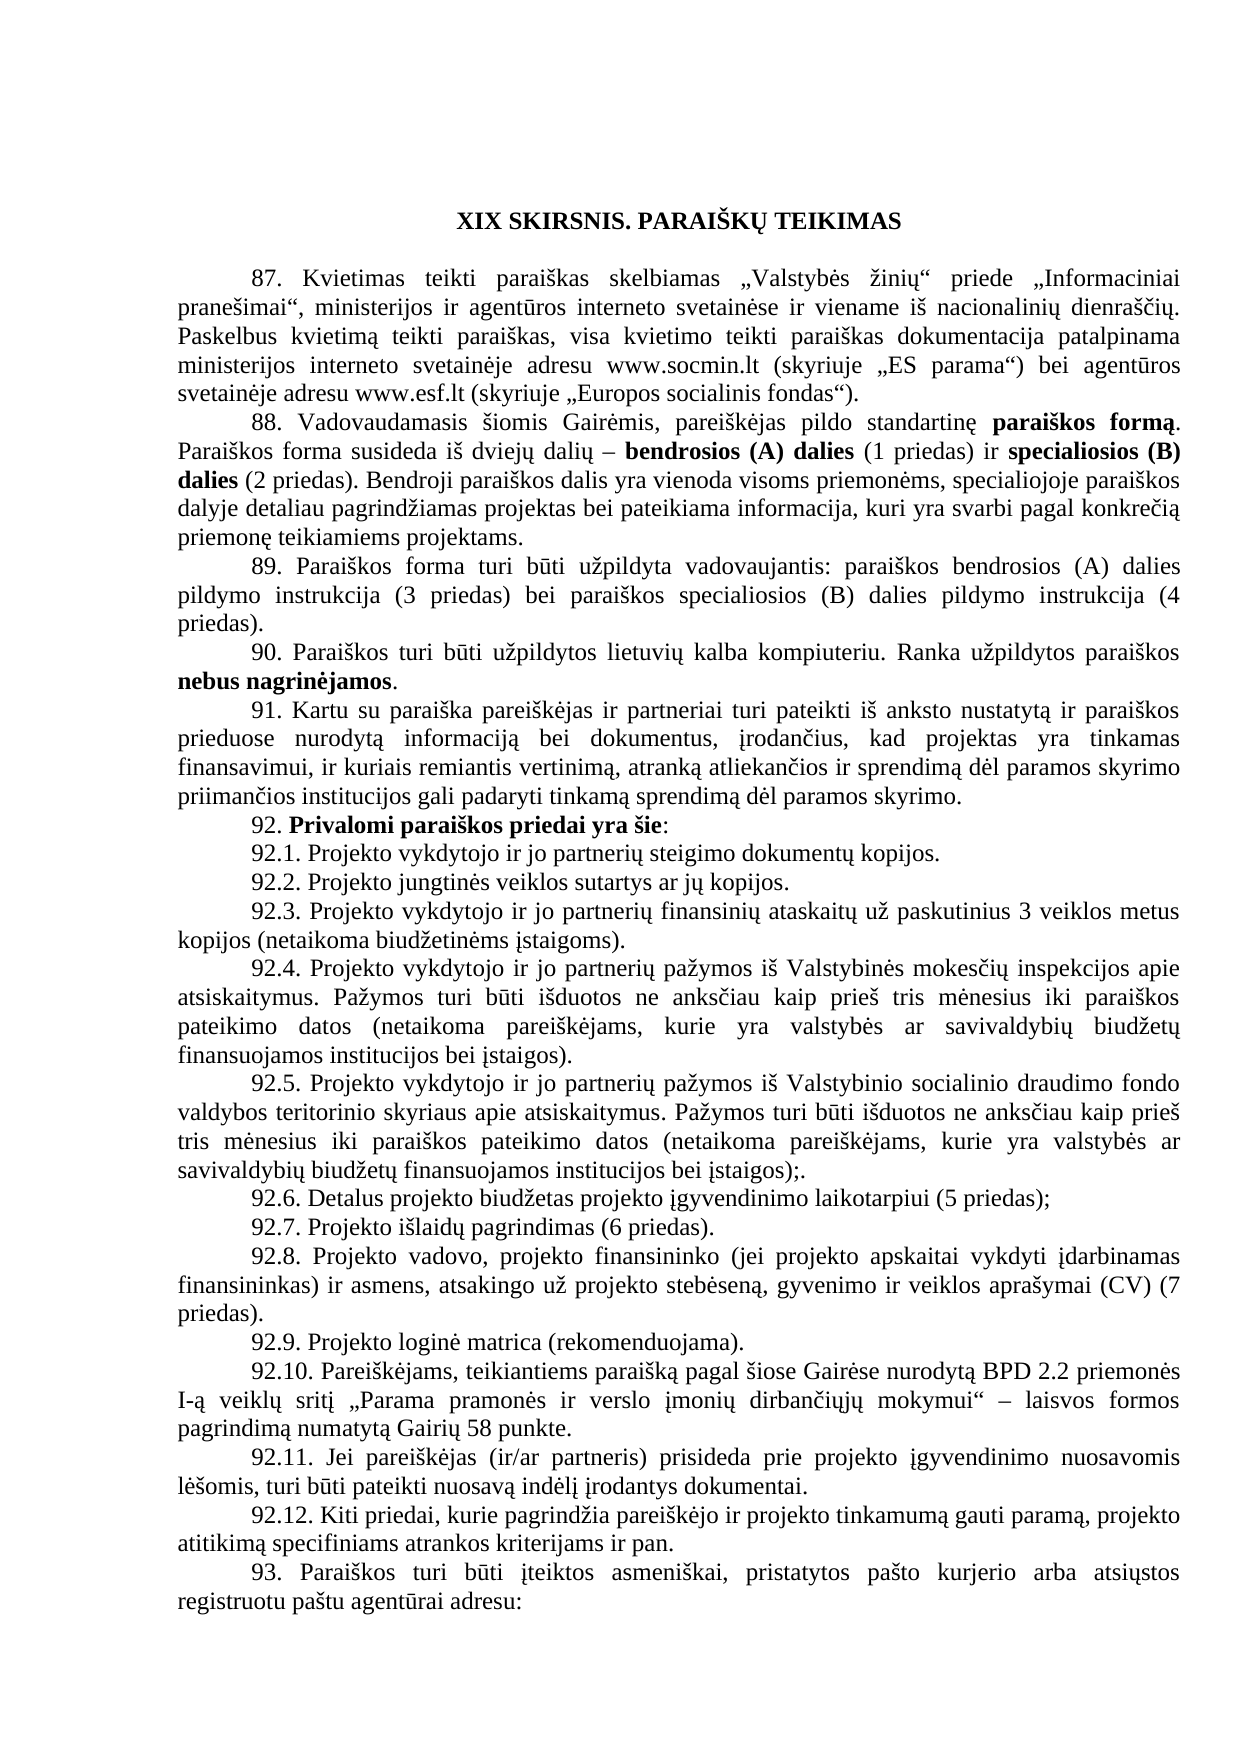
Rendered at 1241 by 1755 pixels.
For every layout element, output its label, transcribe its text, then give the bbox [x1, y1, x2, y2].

text 92.5. Projekto vykdytojo ir jo partnerių pažymos iš Valstybinio socialinio draudimo fondo valdybos teritorinio skyriaus apie atsiskaitymus. Pažymos turi būti išduotos ne anksčiau kaip prieš tris mėnesius iki paraiškos pateikimo datos (netaikoma pareiškėjams, kurie yra valstybės ar savivaldybių biudžetų finansuojamos institucijos bei įstaigos);. [177, 1068, 1181, 1183]
text XIX SKIRSNIS. PARAIŠKŲ TEIKIMAS [177, 206, 1181, 235]
text 92.2. Projekto jungtinės veiklos sutartys ar jų kopijos. [177, 867, 1181, 896]
text 92.9. Projekto loginė matrica (rekomenduojama). [177, 1327, 1181, 1356]
text 90. Paraiškos turi būti užpildytos lietuvių kalba kompiuteriu. Ranka užpildytos paraiškos nebus nagrinėjamos. [177, 637, 1181, 695]
text 92.7. Projekto išlaidų pagrindimas (6 priedas). [177, 1212, 1181, 1241]
text 88. Vadovaudamasis šiomis Gairėmis, pareiškėjas pildo standartinę paraiškos formą. Paraiškos forma susideda iš dviejų dalių – bendrosios (A) dalies (1 priedas) ir specialiosios (B) dalies (2 priedas). Bendroji paraiškos dalis yra vienoda visoms priemonėms, specialiojoje paraiškos dalyje detaliau pagrindžiamas projektas bei pateikiama informacija, kuri yra svarbi pagal konkrečią priemonę teikiamiems projektams. [177, 407, 1181, 551]
text 89. Paraiškos forma turi būti užpildyta vadovaujantis: paraiškos bendrosios (A) dalies pildymo instrukcija (3 priedas) bei paraiškos specialiosios (B) dalies pildymo instrukcija (4 priedas). [177, 551, 1181, 637]
text 87. Kvietimas teikti paraiškas skelbiamas „Valstybės žinių“ priede „Informaciniai pranešimai“, ministerijos ir agentūros interneto svetainėse ir viename iš nacionalinių dienraščių. Paskelbus kvietimą teikti paraiškas, visa kvietimo teikti paraiškas dokumentacija patalpinama ministerijos interneto svetainėje adresu www.socmin.lt (skyriuje „ES parama“) bei agentūros svetainėje adresu www.esf.lt (skyriuje „Europos socialinis fondas“). [177, 263, 1181, 407]
text 92. Privalomi paraiškos priedai yra šie: [177, 810, 1181, 838]
text 92.1. Projekto vykdytojo ir jo partnerių steigimo dokumentų kopijos. [177, 838, 1181, 867]
text 92.6. Detalus projekto biudžetas projekto įgyvendinimo laikotarpiui (5 priedas); [177, 1183, 1181, 1212]
text 92.10. Pareiškėjams, teikiantiems paraišką pagal šiose Gairėse nurodytą BPD 2.2 priemonės I-ą veiklų sritį „Parama pramonės ir verslo įmonių dirbančiųjų mokymui“ – laisvos formos pagrindimą numatytą Gairių 58 punkte. [177, 1356, 1181, 1442]
text 92.11. Jei pareiškėjas (ir/ar partneris) prisideda prie projekto įgyvendinimo nuosavomis lėšomis, turi būti pateikti nuosavą indėlį įrodantys dokumentai. [177, 1442, 1181, 1500]
text 91. Kartu su paraiška pareiškėjas ir partneriai turi pateikti iš anksto nustatytą ir paraiškos prieduose nurodytą informaciją bei dokumentus, įrodančius, kad projektas yra tinkamas finansavimui, ir kuriais remiantis vertinimą, atranką atliekančios ir sprendimą dėl paramos skyrimo priimančios institucijos gali padaryti tinkamą sprendimą dėl paramos skyrimo. [177, 695, 1181, 810]
text 92.4. Projekto vykdytojo ir jo partnerių pažymos iš Valstybinės mokesčių inspekcijos apie atsiskaitymus. Pažymos turi būti išduotos ne anksčiau kaip prieš tris mėnesius iki paraiškos pateikimo datos (netaikoma pareiškėjams, kurie yra valstybės ar savivaldybių biudžetų finansuojamos institucijos bei įstaigos). [177, 953, 1181, 1068]
text 92.3. Projekto vykdytojo ir jo partnerių finansinių ataskaitų už paskutinius 3 veiklos metus kopijos (netaikoma biudžetinėms įstaigoms). [177, 896, 1181, 953]
text 92.12. Kiti priedai, kurie pagrindžia pareiškėjo ir projekto tinkamumą gauti paramą, projekto atitikimą specifiniams atrankos kriterijams ir pan. [177, 1500, 1181, 1557]
text 92.8. Projekto vadovo, projekto finansininko (jei projekto apskaitai vykdyti įdarbinamas finansininkas) ir asmens, atsakingo už projekto stebėseną, gyvenimo ir veiklos aprašymai (CV) (7 priedas). [177, 1241, 1181, 1327]
text 93. Paraiškos turi būti įteiktos asmeniškai, pristatytos pašto kurjerio arba atsiųstos registruotu paštu agentūrai adresu: [177, 1557, 1181, 1615]
